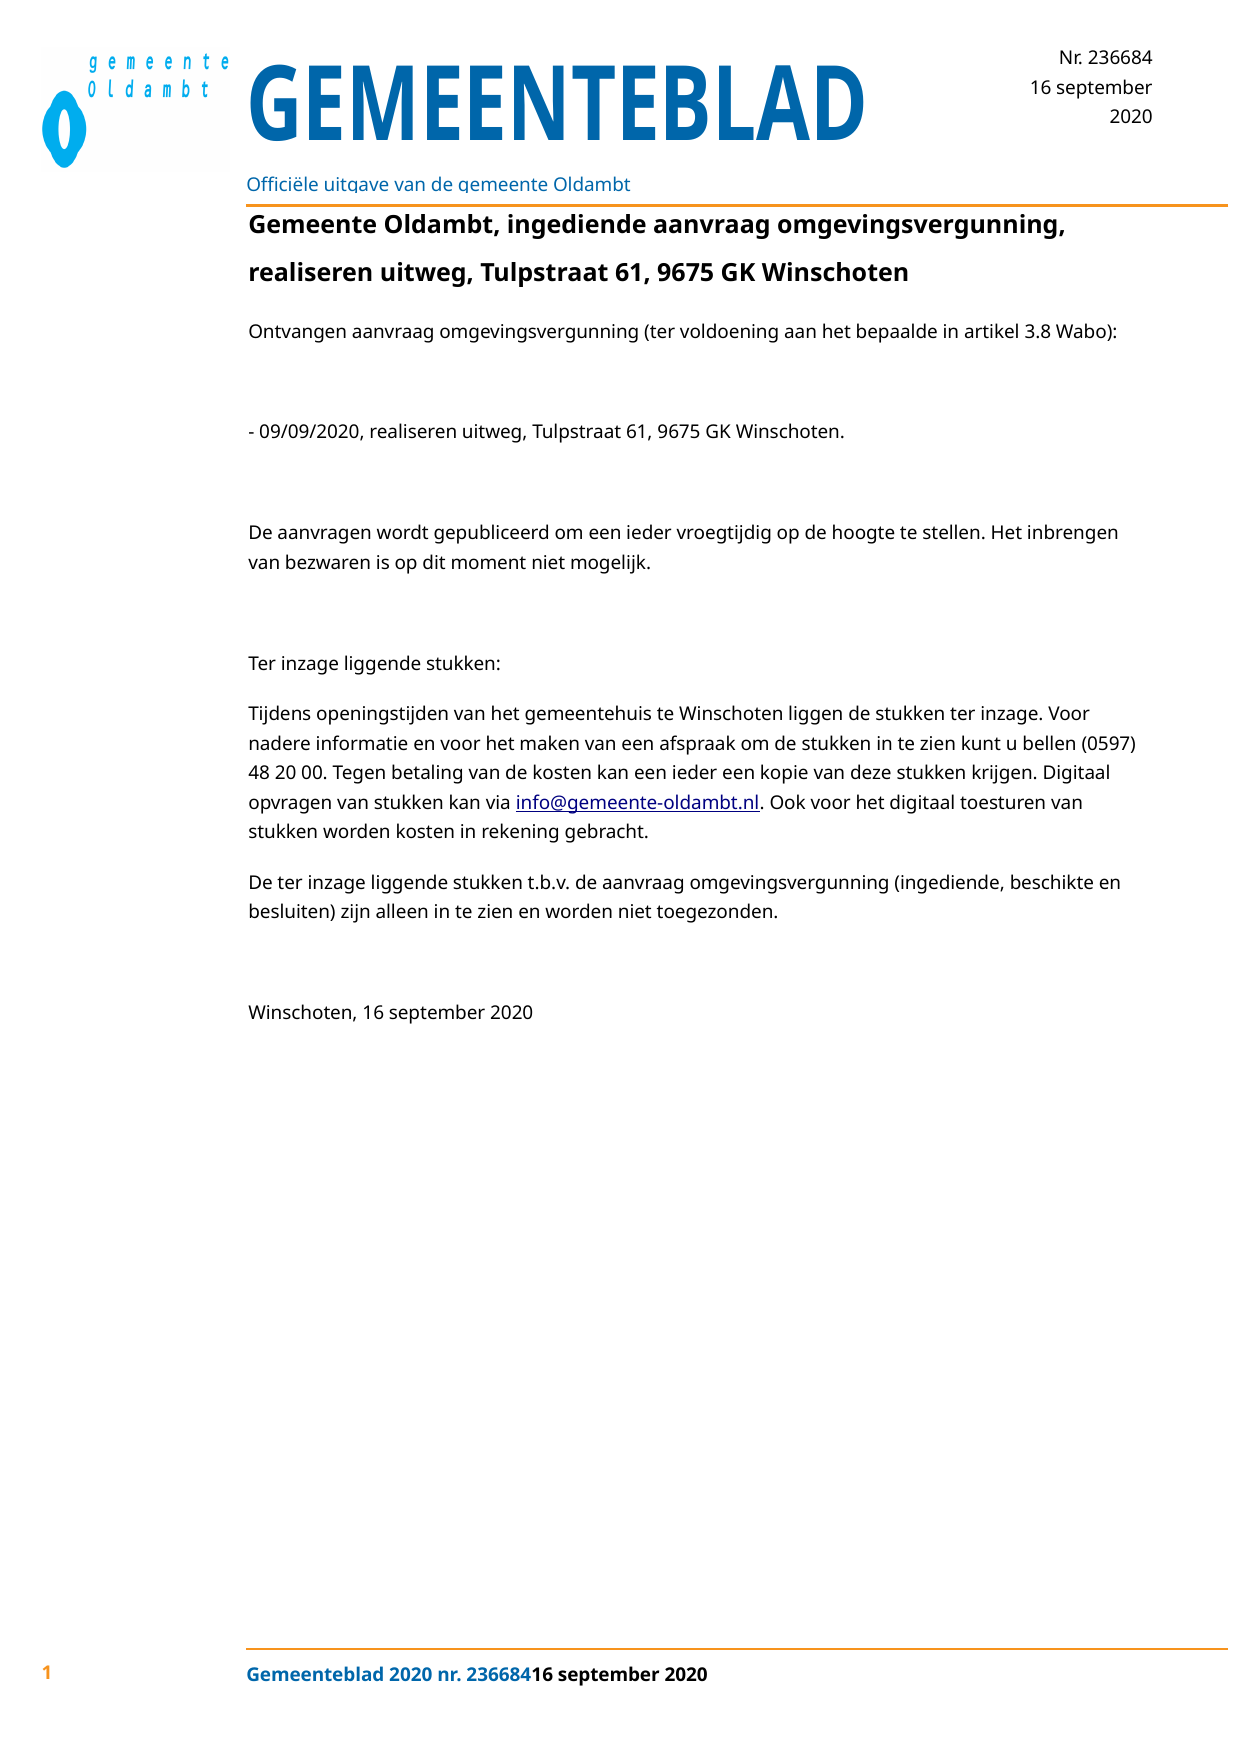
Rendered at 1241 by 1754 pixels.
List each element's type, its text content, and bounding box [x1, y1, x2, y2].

picture [41, 47, 231, 172]
text - 09/09/2020, realiseren uitweg, Tulpstraat 61, 9675 GK Winschoten. [248, 419, 1152, 444]
text Gemeente Oldambt, ingediende aanvraag omgevingsvergunning, realiseren uitweg, Tulpstraat 61, 9675 GK Winschoten [248, 207, 1152, 288]
text Ontvangen aanvraag omgevingsvergunning (ter voldoening aan het bepaalde in artikel 3.8 Wabo): [248, 318, 1152, 344]
text Winschoten, 16 september 2020 [248, 999, 1152, 1025]
text Ter inzage liggende stukken: [248, 650, 1152, 676]
text De ter inzage liggende stukken t.b.v. de aanvraag omgevingsvergunning (ingediende, beschikte en besluiten) zijn alleen in te zien en worden niet toegezonden. [248, 869, 1152, 924]
text Tijdens openingstijden van het gemeentehuis te Winschoten liggen de stukken ter inzage. Voor nadere informatie en voor het maken van een afspraak om de stukken in te zien kunt u bellen (0597) 48 20 00. Tegen betaling van de kosten kan een ieder een kopie van deze stukken krijgen. Digitaal opvragen van stukken kan via info@gemeente-oldambt.nl. Ook voor het digitaal toesturen van stukken worden kosten in rekening gebracht. [248, 700, 1152, 844]
text De aanvragen wordt gepubliceerd om een ieder vroegtijdig op de hoogte te stellen. Het inbrengen van bezwaren is op dit moment niet mogelijk. [248, 519, 1152, 575]
